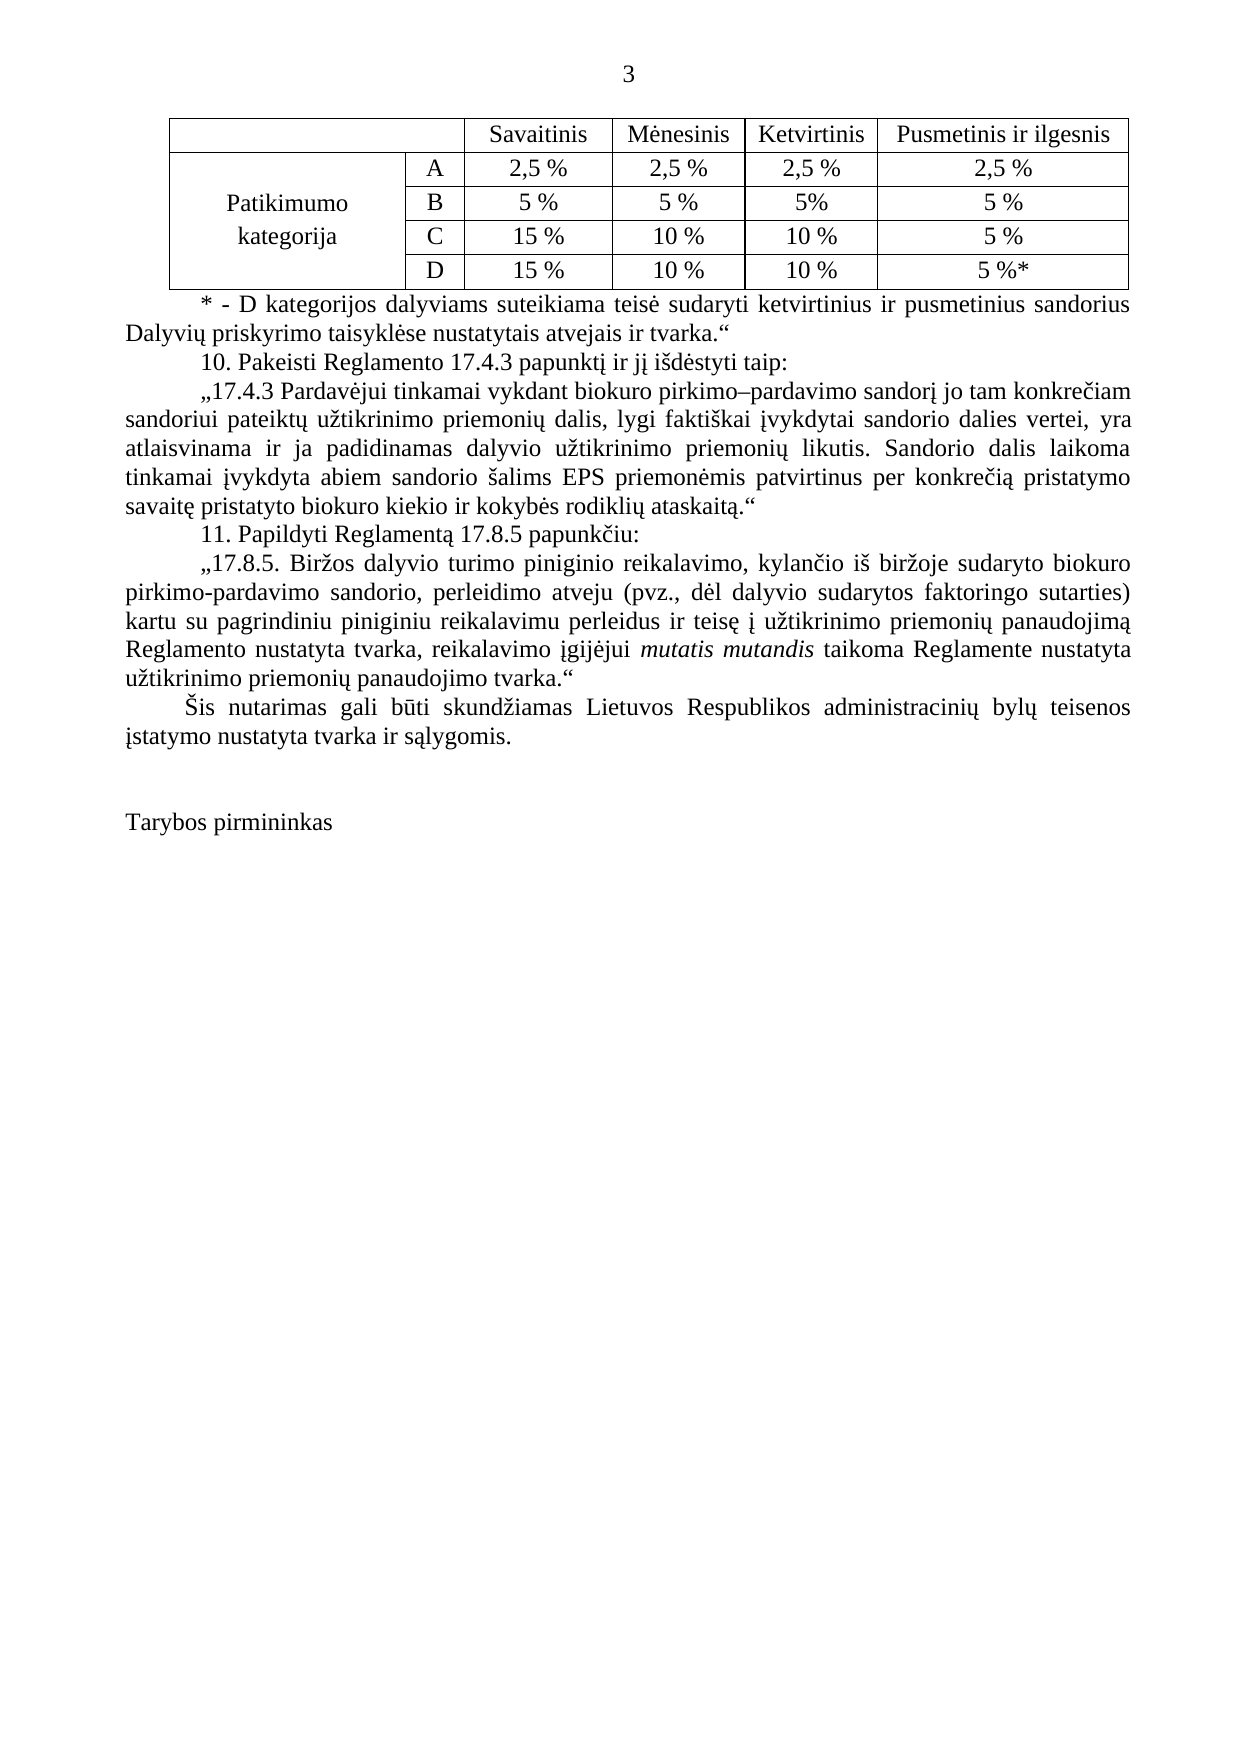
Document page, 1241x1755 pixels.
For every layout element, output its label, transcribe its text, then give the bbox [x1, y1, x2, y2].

text 10. Pakeisti Reglamento 17.4.3 papunktį ir jį išdėstyti taip: [125, 347, 1132, 376]
table_cell 2,5 % [613, 153, 744, 186]
table_cell 10 % [613, 255, 744, 288]
table_header [405, 119, 464, 152]
table_cell Patikimumo kategorija [170, 153, 405, 288]
table_cell 15 % [465, 255, 612, 288]
text „17.4.3 Pardavėjui tinkamai vykdant biokuro pirkimo–pardavimo sandorį jo tam konkrečiam sandoriui pateiktų užtikrinimo priemonių dalis, lygi faktiškai įvykdytai sandorio dalies vertei, yra atlaisvinama ir ja padidinamas dalyvio užtikrinimo priemonių likutis. Sandorio dalis laikoma tinkamai įvykdyta abiem sandorio šalims EPS priemonėmis patvirtinus per konkrečią pristatymo savaitę pristatyto biokuro kiekio ir kokybės rodiklių ataskaitą.“ [125, 376, 1132, 519]
table_cell Pusmetinis ir ilgesnis [878, 119, 1128, 152]
table_cell 5 % [613, 187, 744, 220]
text * - D kategorijos dalyviams suteikiama teisė sudaryti ketvirtinius ir pusmetinius sandorius Dalyvių priskyrimo taisyklėse nustatytais atvejais ir tvarka.“ [125, 289, 1132, 347]
table_header [170, 119, 405, 152]
table_cell 10 % [746, 255, 877, 288]
table_cell B [406, 187, 464, 220]
table_cell D [406, 255, 464, 288]
table_cell Ketvirtinis [746, 119, 877, 152]
table_cell Mėnesinis [613, 119, 744, 152]
table_cell 2,5 % [746, 153, 877, 186]
table_cell 5% [746, 187, 877, 220]
text 11. Papildyti Reglamentą 17.8.5 papunkčiu: [125, 519, 1132, 548]
text „17.8.5. Biržos dalyvio turimo piniginio reikalavimo, kylančio iš biržoje sudaryto biokuro pirkimo-pardavimo sandorio, perleidimo atveju (pvz., dėl dalyvio sudarytos faktoringo sutarties) kartu su pagrindiniu piniginiu reikalavimu perleidus ir teisę į užtikrinimo priemonių panaudojimą Reglamento nustatyta tvarka, reikalavimo įgijėjui mutatis mutandis taikoma Reglamente nustatyta užtikrinimo priemonių panaudojimo tvarka.“ [125, 548, 1132, 692]
table_cell Savaitinis [465, 119, 612, 152]
table_cell C [406, 221, 464, 254]
table_cell 5 %* [878, 255, 1128, 288]
table_cell 5 % [878, 187, 1128, 220]
table_cell 10 % [613, 221, 744, 254]
table_cell 15 % [465, 221, 612, 254]
table_cell 10 % [746, 221, 877, 254]
table_cell 5 % [878, 221, 1128, 254]
table_cell A [406, 153, 464, 186]
table_cell 5 % [465, 187, 612, 220]
table_cell 2,5 % [878, 153, 1128, 186]
table_cell 2,5 % [465, 153, 612, 186]
text Šis nutarimas gali būti skundžiamas Lietuvos Respublikos administracinių bylų teisenos įstatymo nustatyta tvarka ir sąlygomis. [125, 692, 1132, 749]
text Tarybos pirmininkas [125, 807, 1132, 836]
